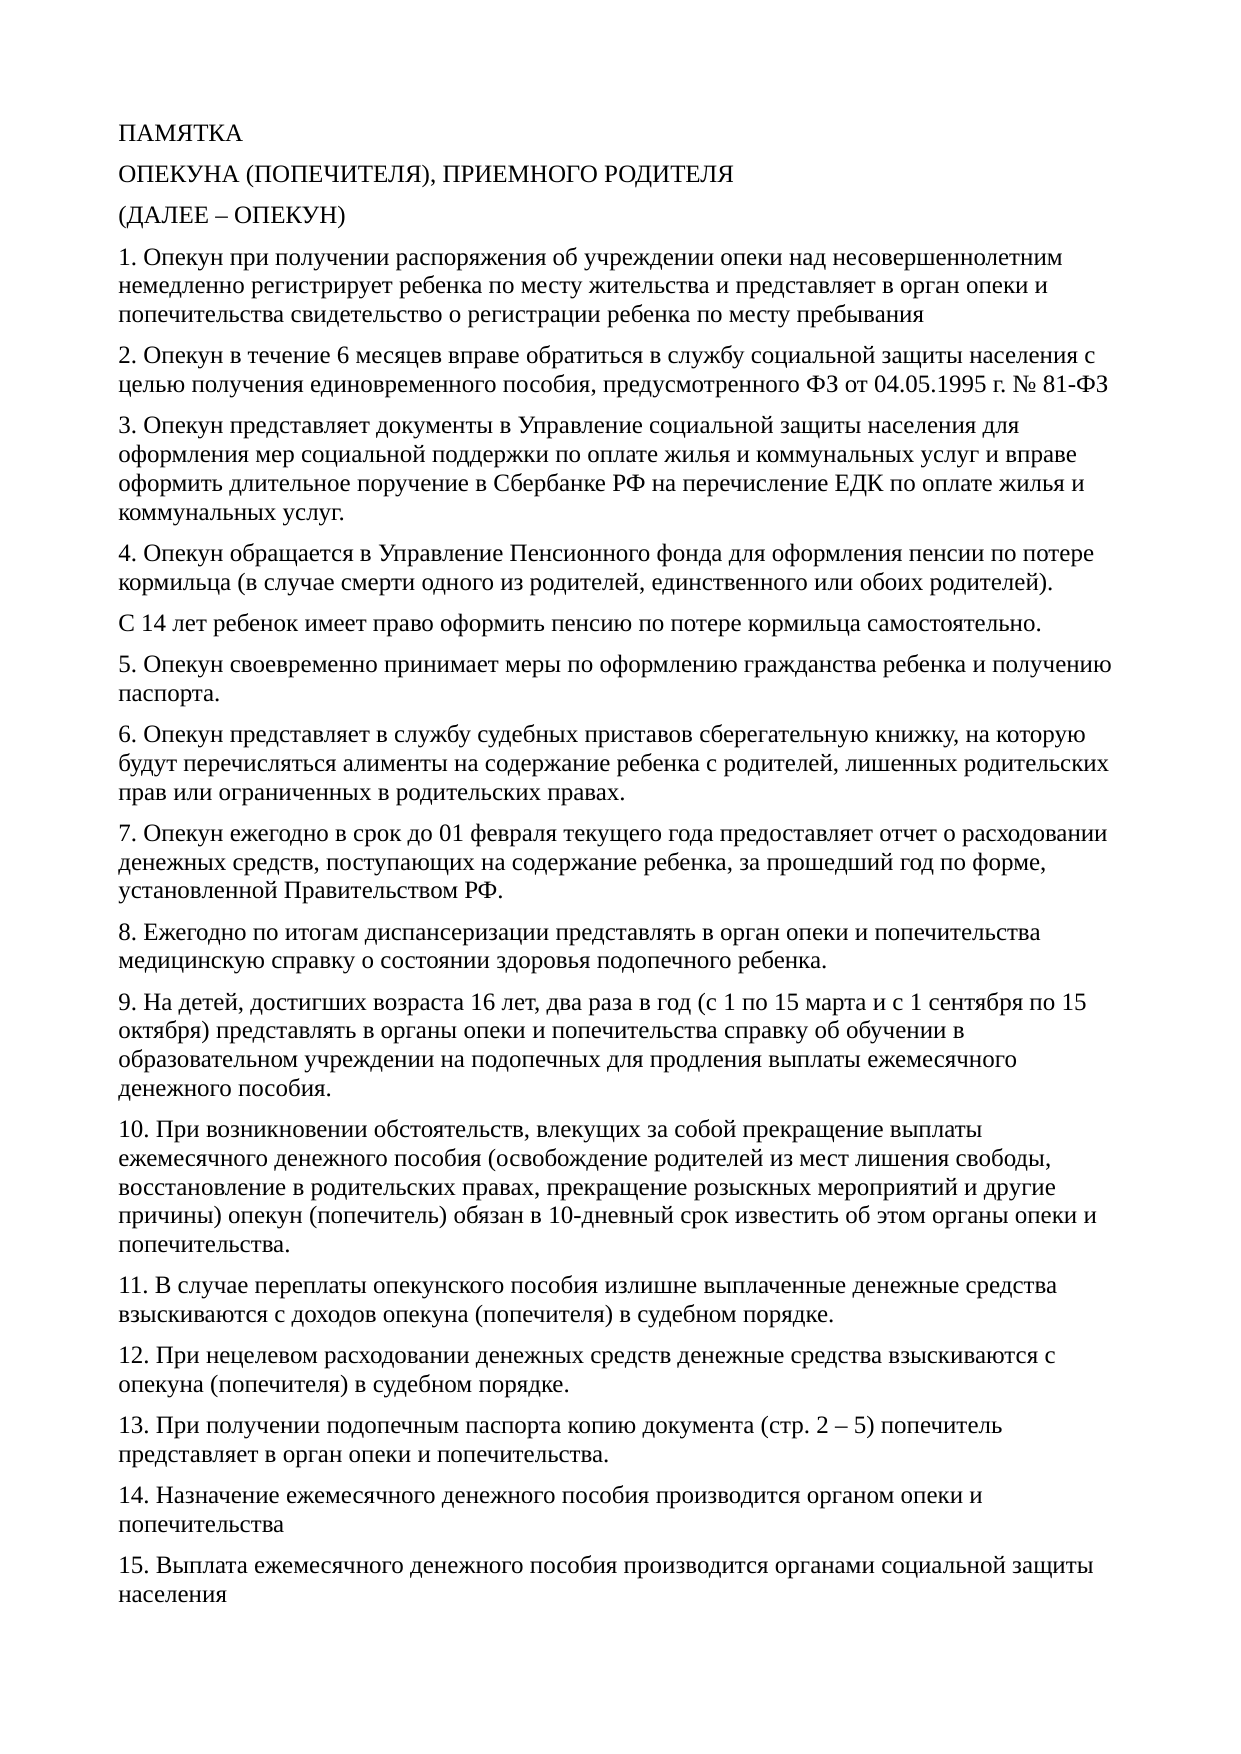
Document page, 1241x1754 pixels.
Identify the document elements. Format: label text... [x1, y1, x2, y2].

text 8. Ежегодно по итогам диспансеризации представлять в орган опеки и попечительства медицинскую справку о состоянии здоровья подопечного ребенка. [118, 917, 1122, 974]
text 4. Опекун обращается в Управление Пенсионного фонда для оформления пенсии по потере кормильца (в случае смерти одного из родителей, единственного или обоих родителей). [118, 538, 1122, 596]
text С 14 лет ребенок имеет право оформить пенсию по потере кормильца самостоятельно. [118, 608, 1122, 637]
text 6. Опекун представляет в службу судебных приставов сберегательную книжку, на которую будут перечисляться алименты на содержание ребенка с родителей, лишенных родительских прав или ограниченных в родительских правах. [118, 719, 1122, 806]
text 15. Выплата ежемесячного денежного пособия производится органами социальной защиты населения [118, 1551, 1122, 1608]
text 13. При получении подопечным паспорта копию документа (стр. 2 – 5) попечитель представляет в орган опеки и попечительства. [118, 1411, 1122, 1468]
text 3. Опекун представляет документы в Управление социальной защиты населения для оформления мер социальной поддержки по оплате жилья и коммунальных услуг и вправе оформить длительное поручение в Сбербанке РФ на перечисление ЕДК по оплате жилья и коммунальных услуг. [118, 411, 1122, 526]
text 14. Назначение ежемесячного денежного пособия производится органом опеки и попечительства [118, 1481, 1122, 1538]
text ПАМЯТКА [118, 118, 1122, 147]
text ОПЕКУНА (ПОПЕЧИТЕЛЯ), ПРИЕМНОГО РОДИТЕЛЯ [118, 159, 1122, 188]
text 12. При нецелевом расходовании денежных средств денежные средства взыскиваются с опекуна (попечителя) в судебном порядке. [118, 1341, 1122, 1398]
text 7. Опекун ежегодно в срок до 01 февраля текущего года предоставляет отчет о расходовании денежных средств, поступающих на содержание ребенка, за прошедший год по форме, установленной Правительством РФ. [118, 818, 1122, 904]
text 1. Опекун при получении распоряжения об учреждении опеки над несовершеннолетним немедленно регистрирует ребенка по месту жительства и представляет в орган опеки и попечительства свидетельство о регистрации ребенка по месту пребывания [118, 242, 1122, 328]
text 5. Опекун своевременно принимает меры по оформлению гражданства ребенка и получению паспорта. [118, 649, 1122, 707]
text 10. При возникновении обстоятельств, влекущих за собой прекращение выплаты ежемесячного денежного пособия (освобождение родителей из мест лишения свободы, восстановление в родительских правах, прекращение розыскных мероприятий и другие причины) опекун (попечитель) обязан в 10-дневный срок известить об этом органы опеки и попечительства. [118, 1114, 1122, 1258]
text (ДАЛЕЕ – ОПЕКУН) [118, 201, 1122, 229]
text 11. В случае переплаты опекунского пособия излишне выплаченные денежные средства взыскиваются с доходов опекуна (попечителя) в судебном порядке. [118, 1271, 1122, 1328]
text 2. Опекун в течение 6 месяцев вправе обратиться в службу социальной защиты населения с целью получения единовременного пособия, предусмотренного ФЗ от 04.05.1995 г. № 81-ФЗ [118, 341, 1122, 398]
text 9. На детей, достигших возраста 16 лет, два раза в год (с 1 по 15 марта и с 1 сентября по 15 октября) представлять в органы опеки и попечительства справку об обучении в образовательном учреждении на подопечных для продления выплаты ежемесячного денежного пособия. [118, 987, 1122, 1102]
